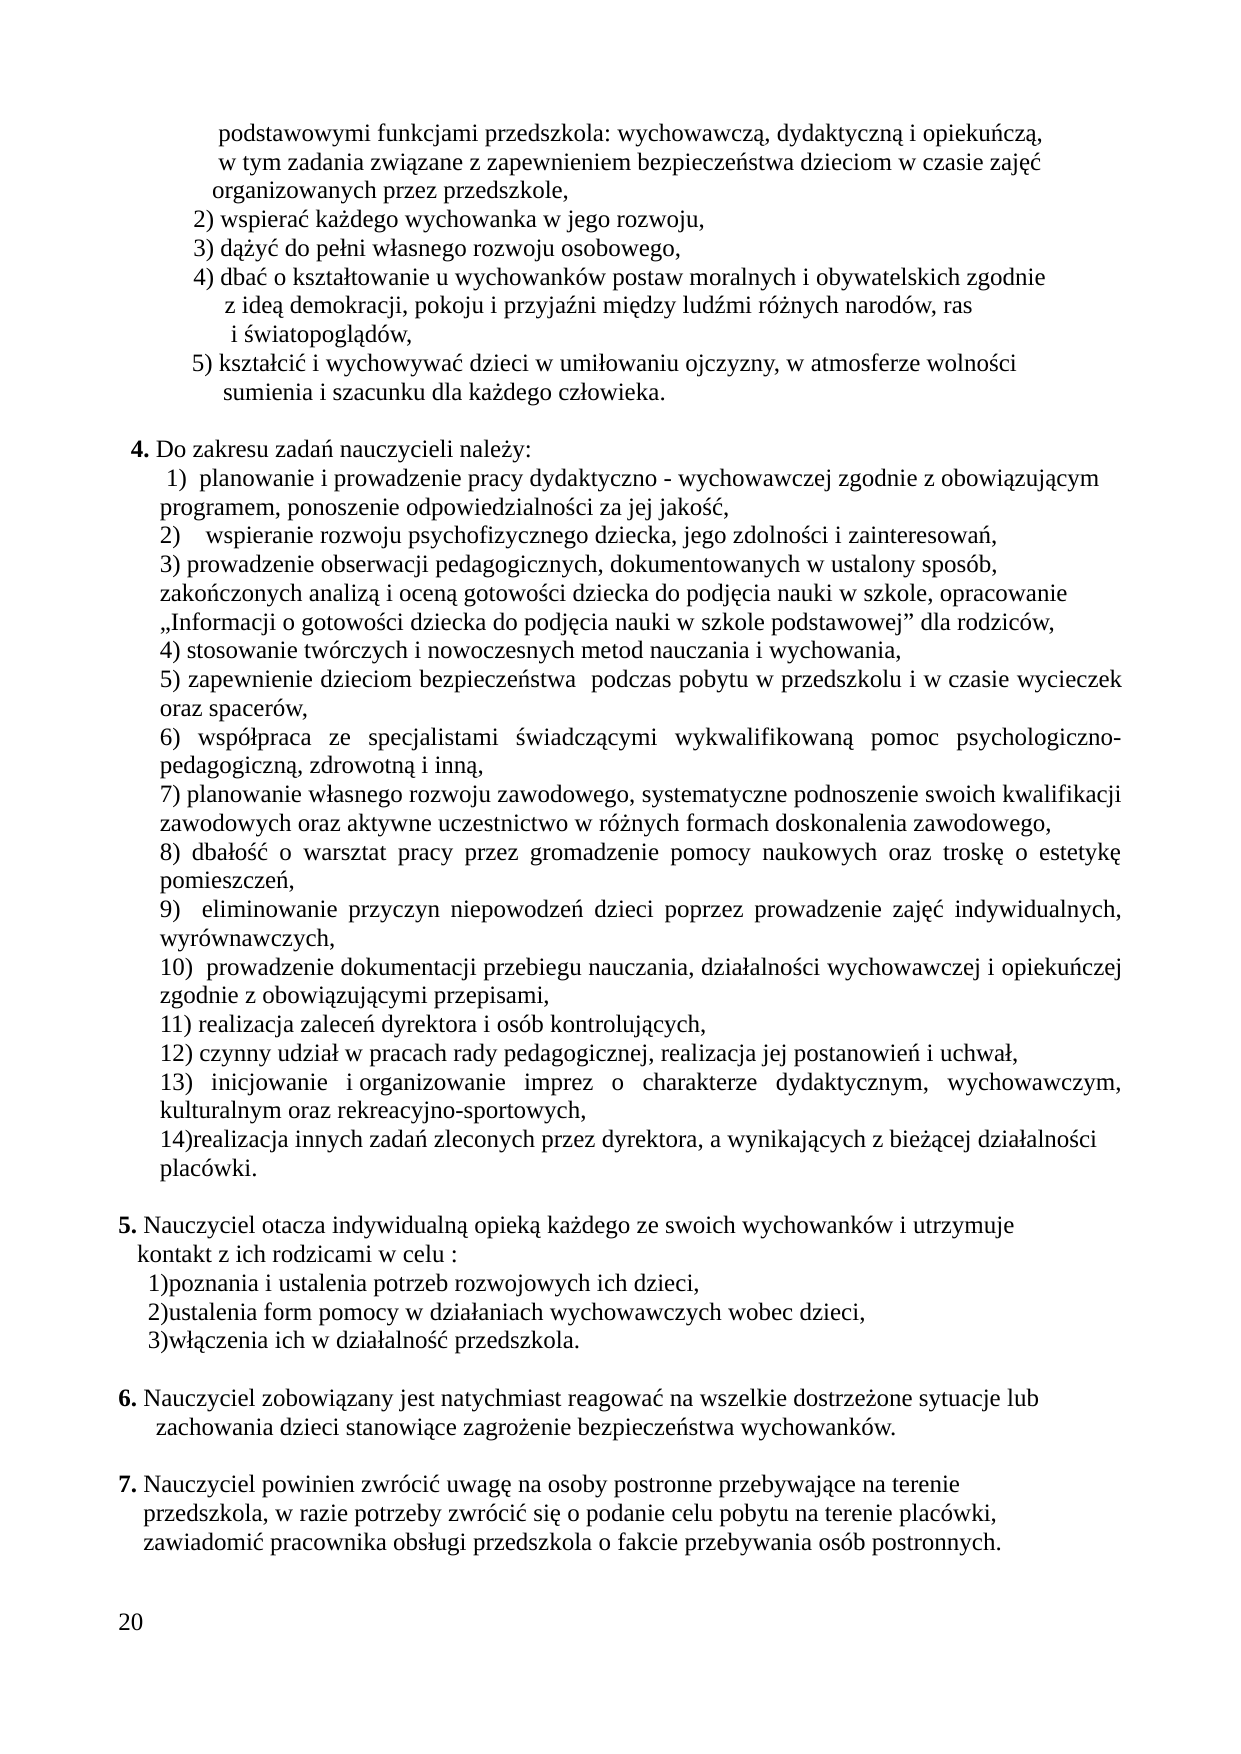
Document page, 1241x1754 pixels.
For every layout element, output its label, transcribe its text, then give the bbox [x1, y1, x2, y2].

list ustalenia form pomocy w działaniach wychowawczych wobec dzieci, [148, 1297, 1122, 1326]
list sumienia i szacunku dla każdego człowieka. [60, 377, 1122, 406]
text zachowania dzieci stanowiące zagrożenie bezpieczeństwa wychowanków. [118, 1412, 1122, 1441]
list 4) stosowanie twórczych i nowoczesnych metod nauczania i wychowania, [130, 636, 1122, 664]
list 14)realizacja innych zadań zleconych przez dyrektora, a wynikających z bieżącej działalności placówki. [115, 1124, 1122, 1182]
list i światopoglądów, [118, 319, 1122, 348]
list 3) prowadzenie obserwacji pedagogicznych, dokumentowanych w ustalony sposób, zakończonych analizą i oceną gotowości dziecka do podjęcia nauki w szkole, opracowanie „Informacji o gotowości dziecka do podjęcia nauki w szkole podstawowej” dla rodziców, [130, 549, 1122, 636]
list 12) czynny udział w pracach rady pedagogicznej, realizacja jej postanowień i uchwał, [115, 1038, 1122, 1067]
list w tym zadania związane z zapewnieniem bezpieczeństwa dzieciom w czasie zajęć [118, 147, 1122, 176]
text 4. Do zakresu zadań nauczycieli należy: [118, 434, 1122, 463]
list 4) dbać o kształtowanie u wychowanków postaw moralnych i obywatelskich zgodnie [118, 262, 1122, 291]
text 6. Nauczyciel zobowiązany jest natychmiast reagować na wszelkie dostrzeżone sytuacje lub [118, 1383, 1122, 1412]
list poznania i ustalenia potrzeb rozwojowych ich dzieci, [148, 1268, 1122, 1297]
list 5) zapewnienie dzieciom bezpieczeństwa podczas pobytu w przedszkolu i w czasie wycieczek oraz spacerów, [130, 664, 1122, 722]
list 6) współpraca ze specjalistami świadczącymi wykwalifikowaną pomoc psychologiczno-pedagogiczną, zdrowotną i inną, [130, 722, 1122, 779]
text kontakt z ich rodzicami w celu : [118, 1239, 1122, 1268]
list 10) prowadzenie dokumentacji przebiegu nauczania, działalności wychowawczej i opiekuńczej zgodnie z obowiązującymi przepisami, [115, 952, 1122, 1009]
list 3) dążyć do pełni własnego rozwoju osobowego, [118, 233, 1122, 262]
list organizowanych przez przedszkole, [118, 176, 1122, 204]
list 8) dbałość o warsztat pracy przez gromadzenie pomocy naukowych oraz troskę o estetykę pomieszczeń, [130, 837, 1122, 894]
list 13) inicjowanie i organizowanie imprez o charakterze dydaktycznym, wychowawczym, kulturalnym oraz rekreacyjno-sportowych, [115, 1067, 1122, 1124]
list 11) realizacja zaleceń dyrektora i osób kontrolujących, [115, 1009, 1122, 1038]
list 2) wspieranie rozwoju psychofizycznego dziecka, jego zdolności i zainteresowań, [130, 521, 1122, 549]
list 5) kształcić i wychowywać dzieci w umiłowaniu ojczyzny, w atmosferze wolności [60, 348, 1122, 377]
list 2) wspierać każdego wychowanka w jego rozwoju, [118, 204, 1122, 233]
list 9) eliminowanie przyczyn niepowodzeń dzieci poprzez prowadzenie zajęć indywidualnych, wyrównawczych, [130, 894, 1122, 952]
list włączenia ich w działalność przedszkola. [148, 1326, 1122, 1354]
text zawiadomić pracownika obsługi przedszkola o fakcie przebywania osób postronnych. [118, 1527, 1122, 1556]
list z ideą demokracji, pokoju i przyjaźni między ludźmi różnych narodów, ras [118, 291, 1122, 319]
list 1) planowanie i prowadzenie pracy dydaktyczno - wychowawczej zgodnie z obowiązującym programem, ponoszenie odpowiedzialności za jej jakość, [130, 463, 1122, 521]
list 7) planowanie własnego rozwoju zawodowego, systematyczne podnoszenie swoich kwalifikacji zawodowych oraz aktywne uczestnictwo w różnych formach doskonalenia zawodowego, [130, 779, 1122, 837]
text przedszkola, w razie potrzeby zwrócić się o podanie celu pobytu na terenie placówki, [118, 1498, 1122, 1527]
list podstawowymi funkcjami przedszkola: wychowawczą, dydaktyczną i opiekuńczą, [118, 118, 1122, 147]
text 5. Nauczyciel otacza indywidualną opieką każdego ze swoich wychowanków i utrzymuje [118, 1211, 1122, 1239]
text 7. Nauczyciel powinien zwrócić uwagę na osoby postronne przebywające na terenie [118, 1469, 1122, 1498]
